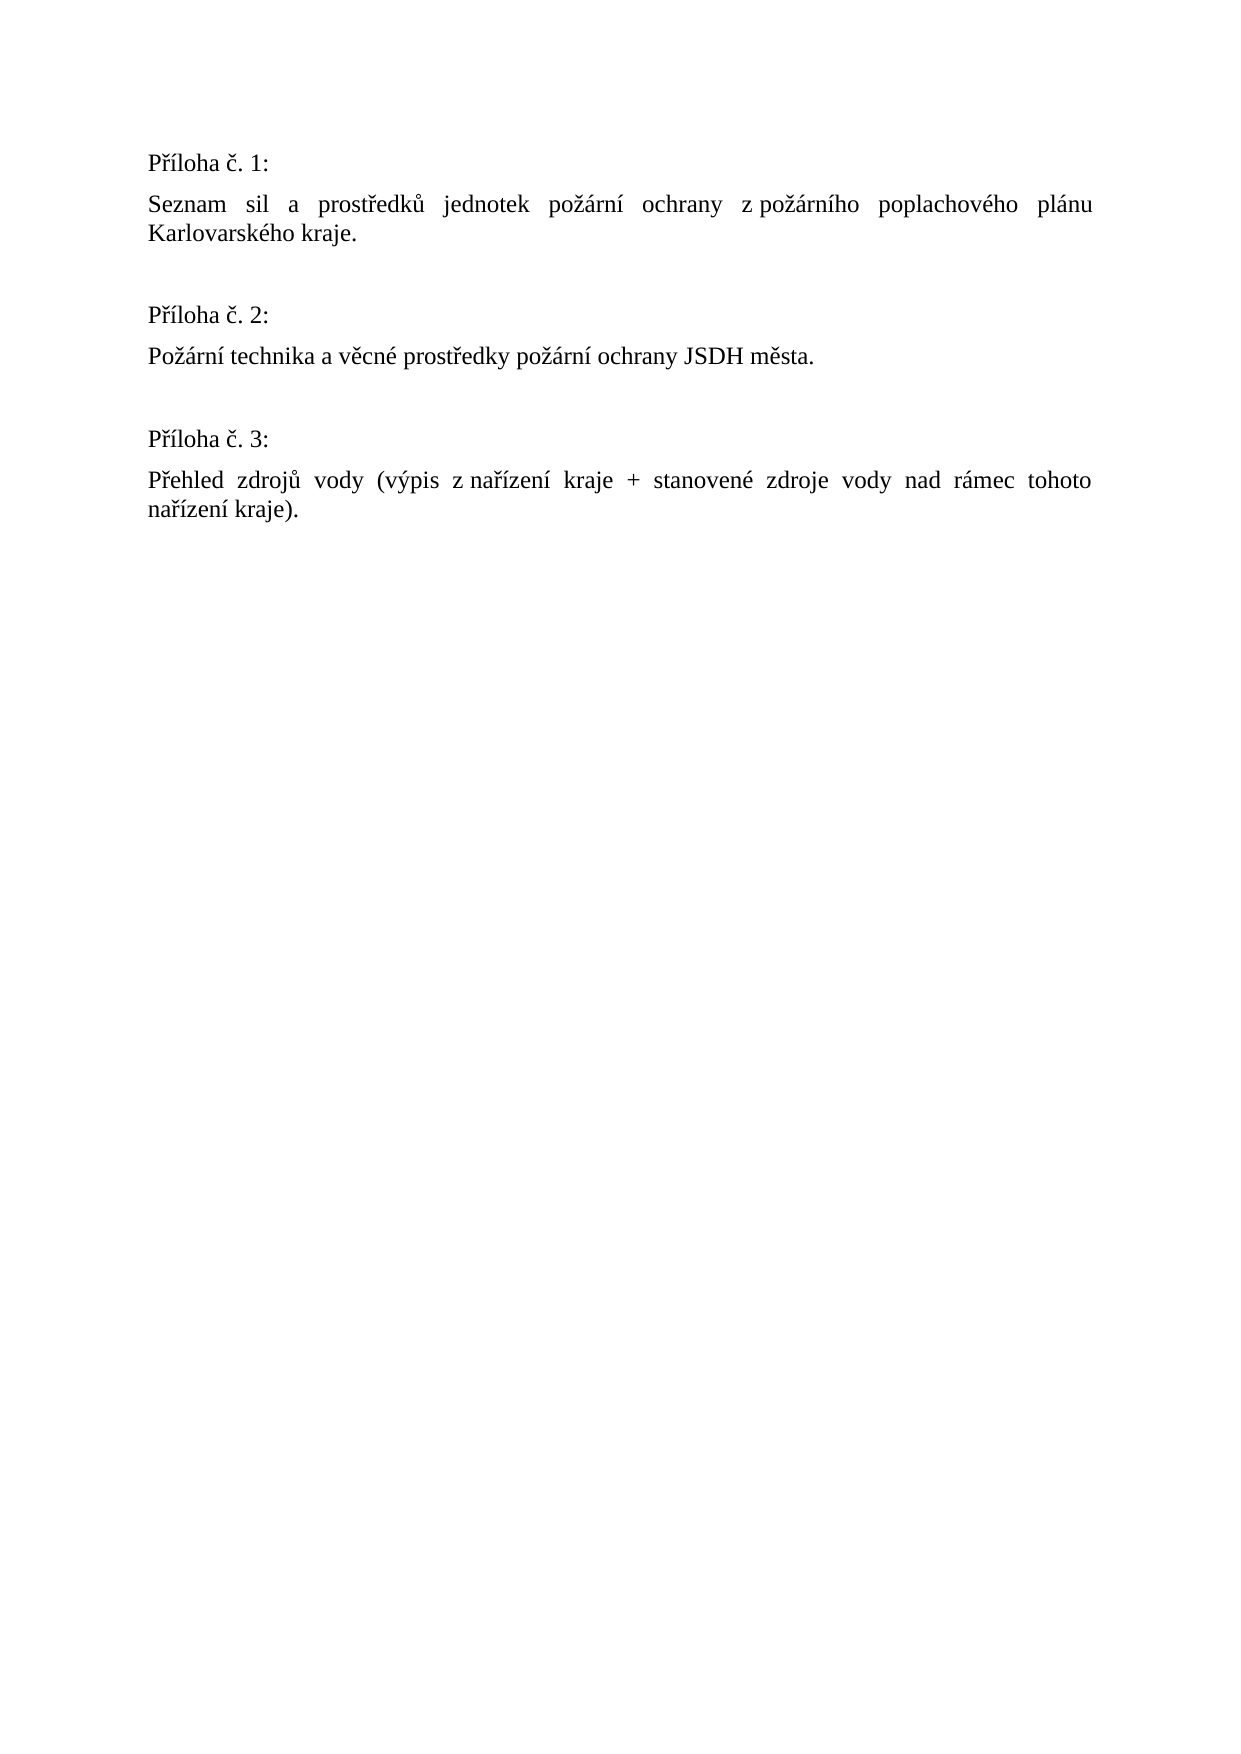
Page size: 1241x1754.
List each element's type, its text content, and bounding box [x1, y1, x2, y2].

text Příloha č. 1: [148, 148, 1093, 176]
text Přehled zdrojů vody (výpis z nařízení kraje + stanovené zdroje vody nad rámec tohoto nařízení kraje). [148, 465, 1093, 523]
text Příloha č. 2: [148, 300, 1093, 329]
text Seznam sil a prostředků jednotek požární ochrany z požárního poplachového plánu Karlovarského kraje. [148, 189, 1093, 246]
text Příloha č. 3: [148, 424, 1093, 453]
text Požární technika a věcné prostředky požární ochrany JSDH města. [148, 341, 1093, 370]
